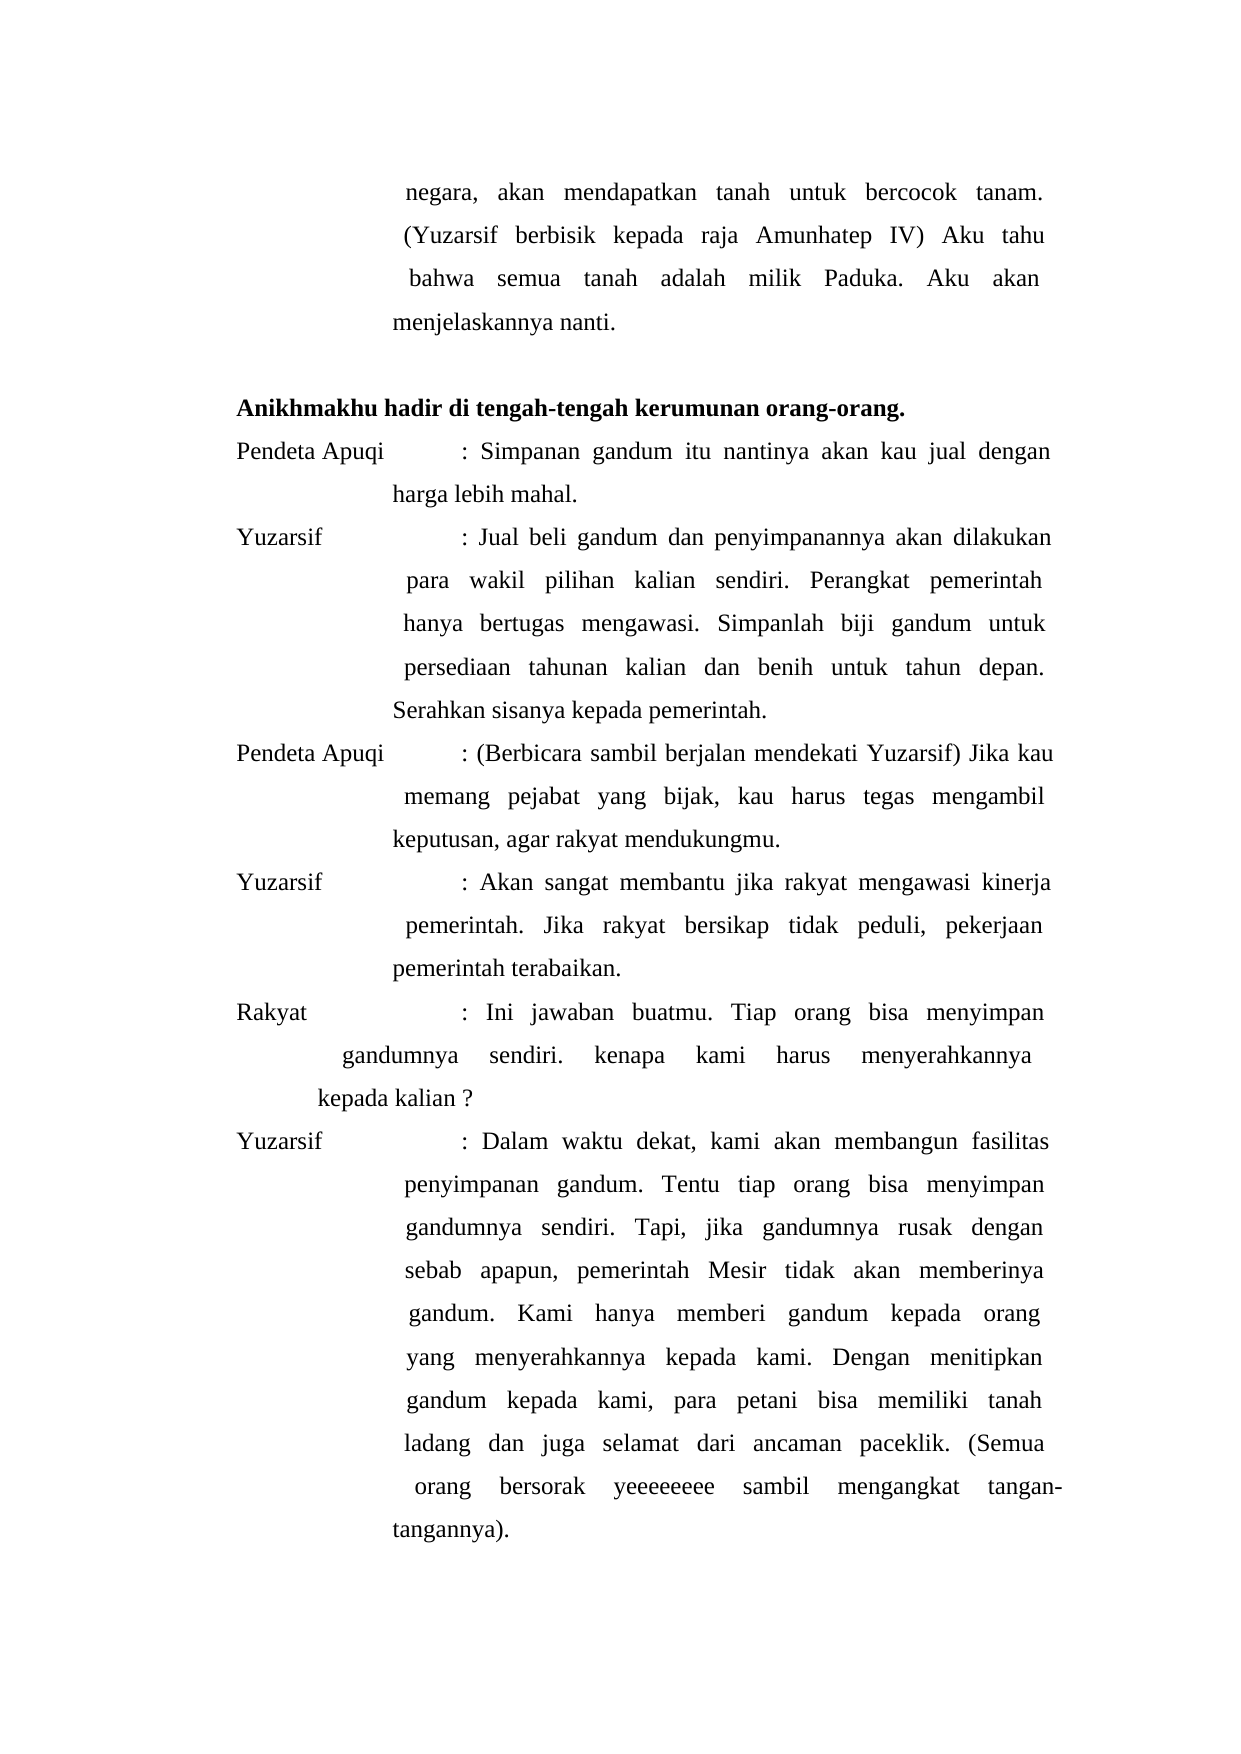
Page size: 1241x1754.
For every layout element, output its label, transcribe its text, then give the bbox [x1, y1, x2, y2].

text Anikhmakhu hadir di tengah-tengah kerumunan orang-orang. [236, 393, 1063, 422]
text Yuzarsif : Akan sangat membantu jika rakyat mengawasi kinerja pemerintah. Jika rakyat bersikap tidak peduli, pekerjaan pemerintah terabaikan. [236, 867, 1063, 982]
text Yuzarsif : Dalam waktu dekat, kami akan membangun fasilitas penyimpanan gandum. Tentu tiap orang bisa menyimpan gandumnya sendiri. Tapi, jika gandumnya rusak dengan sebab apapun, pemerintah Mesir tidak akan memberinya gandum. Kami hanya memberi gandum kepada orang yang menyerahkannya kepada kami. Dengan menitipkan gandum kepada kami, para petani bisa memiliki tanah ladang dan juga selamat dari ancaman paceklik. (Semua orang bersorak yeeeeeeee sambil mengangkat tangan- tangannya). [236, 1126, 1063, 1543]
text Pendeta Apuqi : Simpanan gandum itu nantinya akan kau jual dengan harga lebih mahal. [236, 436, 1063, 508]
text Yuzarsif : Jual beli gandum dan penyimpanannya akan dilakukan para wakil pilihan kalian sendiri. Perangkat pemerintah hanya bertugas mengawasi. Simpanlah biji gandum untuk persediaan tahunan kalian dan benih untuk tahun depan. Serahkan sisanya kepada pemerintah. [236, 522, 1063, 723]
text negara, akan mendapatkan tanah untuk bercocok tanam. (Yuzarsif berbisik kepada raja Amunhatep IV) Aku tahu bahwa semua tanah adalah milik Paduka. Aku akan menjelaskannya nanti. [236, 177, 1063, 335]
text Pendeta Apuqi : (Berbicara sambil berjalan mendekati Yuzarsif) Jika kau memang pejabat yang bijak, kau harus tegas mengambil keputusan, agar rakyat mendukungmu. [236, 738, 1063, 853]
text Rakyat : Ini jawaban buatmu. Tiap orang bisa menyimpan gandumnya sendiri. kenapa kami harus menyerahkannya kepada kalian ? [236, 997, 1063, 1112]
